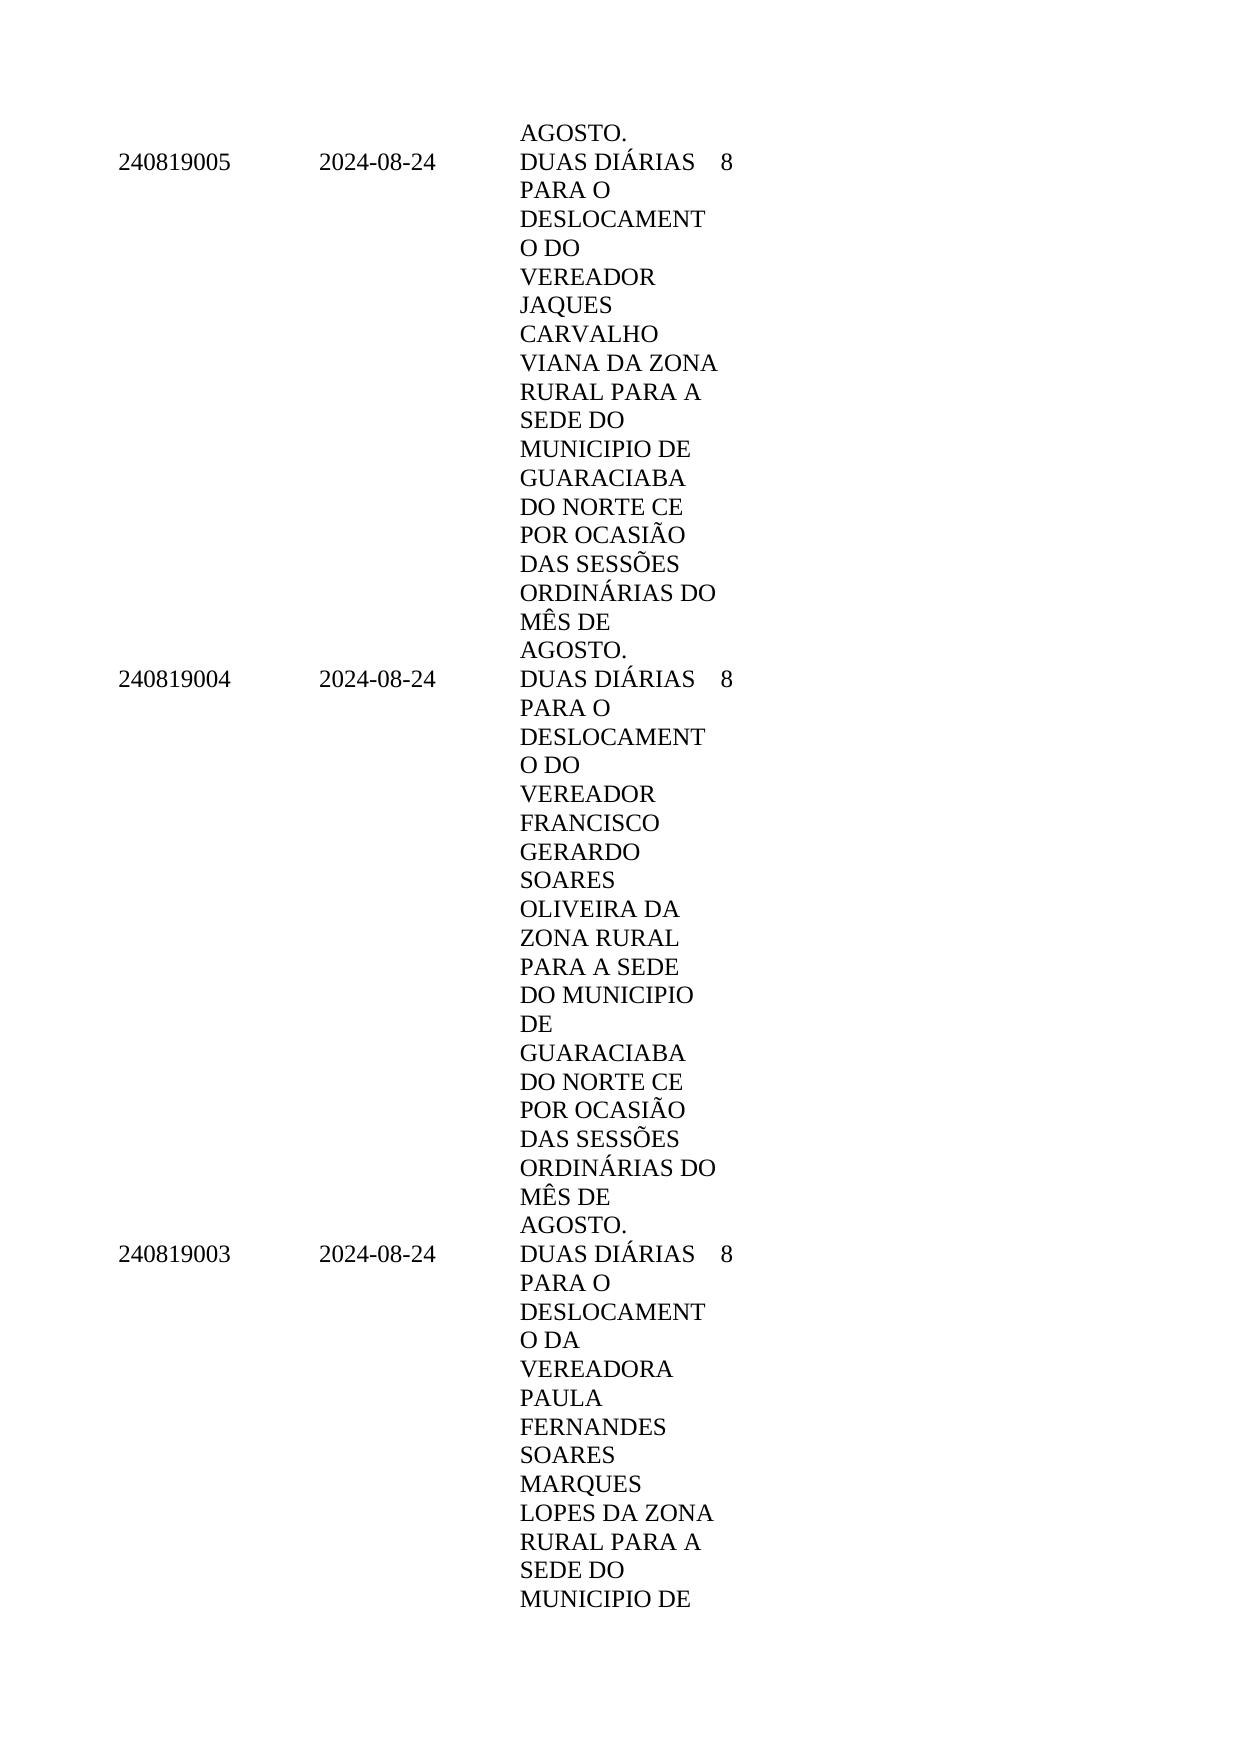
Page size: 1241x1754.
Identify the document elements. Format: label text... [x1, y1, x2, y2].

table_cell 240819004 [118, 664, 319, 1239]
table_cell DUAS DIÁRIAS PARA O DESLOCAMENTO DO VEREADOR JAQUES CARVALHO VIANA DA ZONA RURAL PARA A SEDE DO MUNICIPIO DE GUARACIABA DO NORTE CE POR OCASIÃO DAS SESSÕES ORDINÁRIAS DO MÊS DE AGOSTO. [520, 147, 720, 664]
table_cell 8 [720, 664, 921, 1239]
table_cell [921, 118, 1122, 147]
table_cell 2024-08-24 [319, 1239, 519, 1613]
table_cell 8 [720, 1239, 921, 1613]
table_cell [720, 118, 921, 147]
table_cell 8 [720, 147, 921, 664]
table_cell [921, 1239, 1122, 1613]
table_cell DUAS DIÁRIAS PARA O DESLOCAMENTO DO VEREADOR FRANCISCO GERARDO SOARES OLIVEIRA DA ZONA RURAL PARA A SEDE DO MUNICIPIO DE GUARACIABA DO NORTE CE POR OCASIÃO DAS SESSÕES ORDINÁRIAS DO MÊS DE AGOSTO. [520, 664, 720, 1239]
table_cell [118, 118, 319, 147]
table_cell [921, 147, 1122, 664]
table_cell AGOSTO. [520, 118, 720, 147]
table_cell 240819003 [118, 1239, 319, 1613]
table_cell [921, 664, 1122, 1239]
table_cell DUAS DIÁRIAS PARA O DESLOCAMENTO DA VEREADORA PAULA FERNANDES SOARES MARQUES LOPES DA ZONA RURAL PARA A SEDE DO MUNICIPIO DE [520, 1239, 720, 1613]
table_cell 2024-08-24 [319, 147, 519, 664]
table_cell 240819005 [118, 147, 319, 664]
table_cell [319, 118, 519, 147]
table_cell 2024-08-24 [319, 664, 519, 1239]
